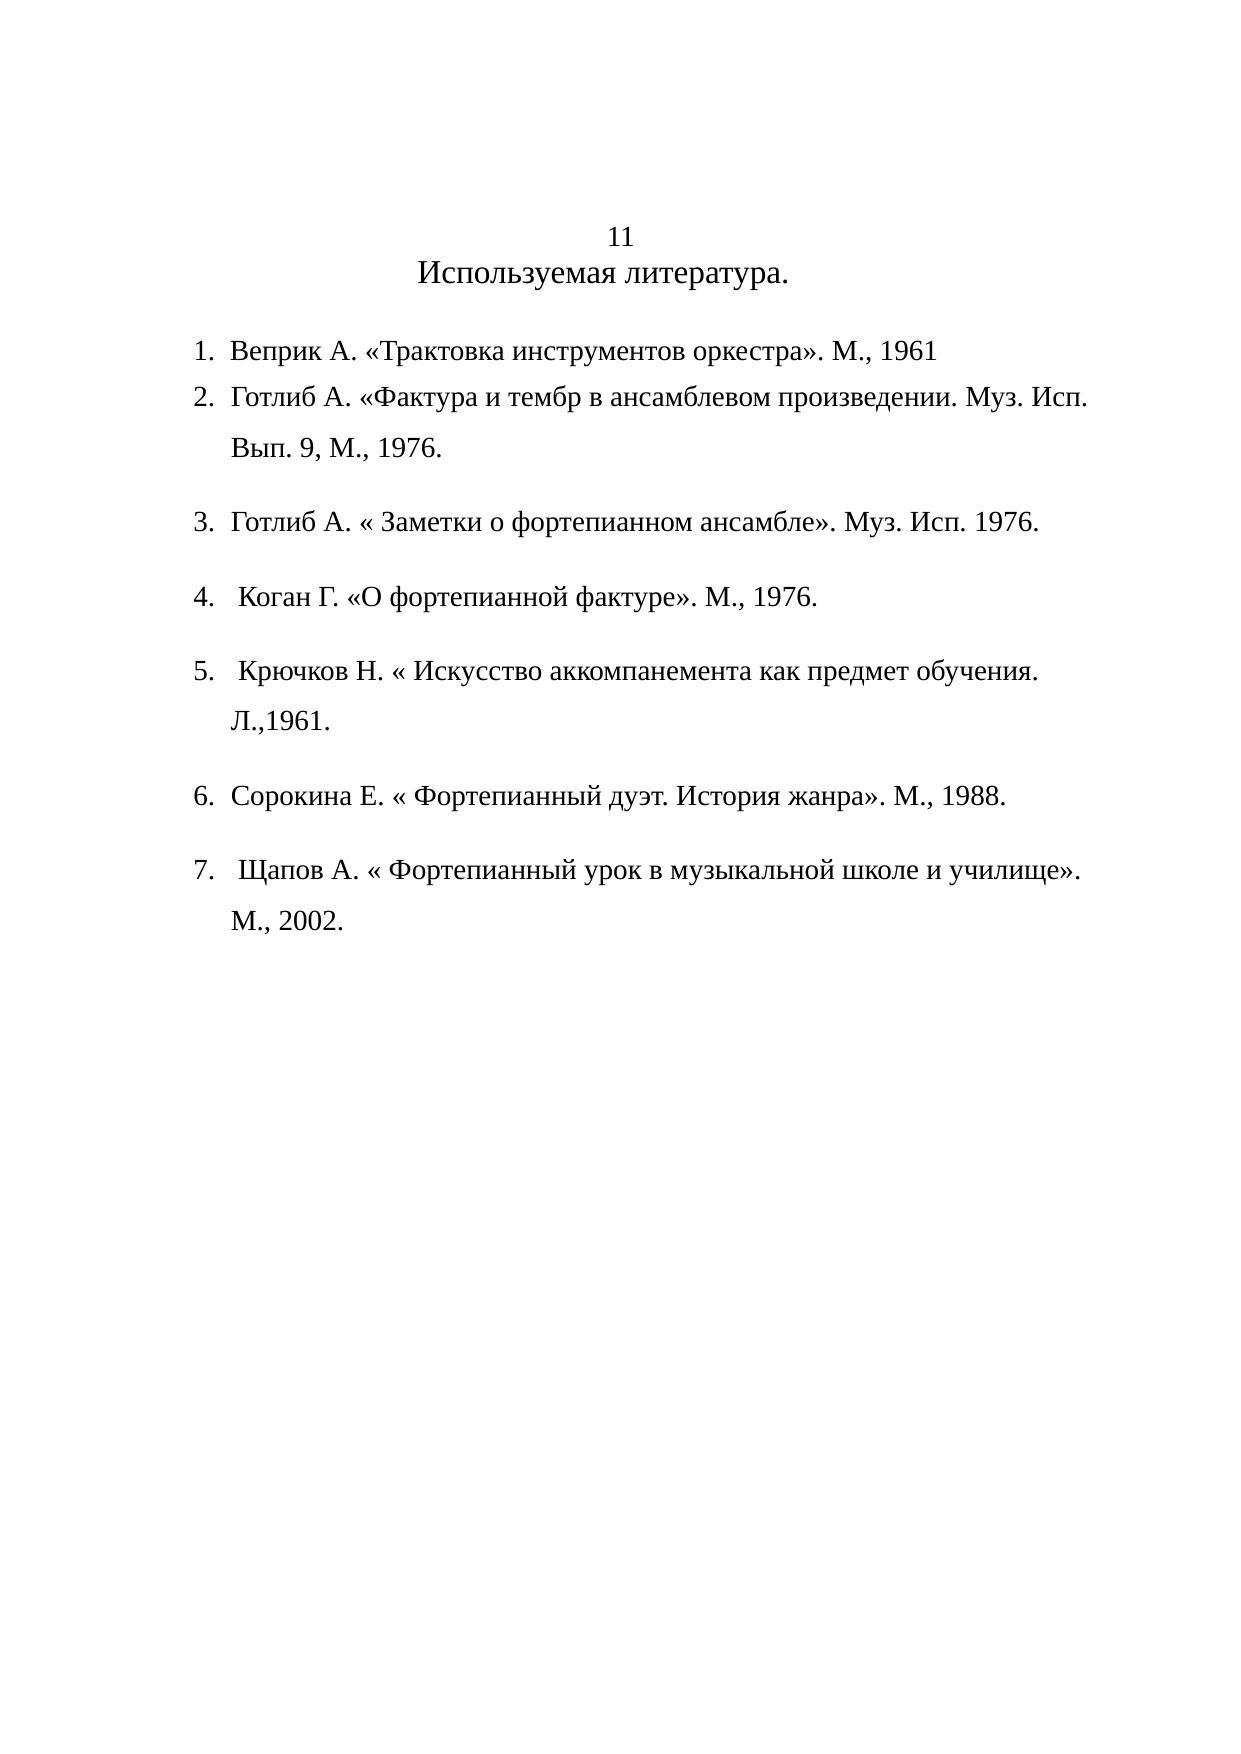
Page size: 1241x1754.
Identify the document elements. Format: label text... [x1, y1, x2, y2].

list Готлиб А. « Заметки о фортепианном ансамбле». Муз. Исп. 1976. [193, 504, 1122, 538]
text 1. Веприк А. «Трактовка инструментов оркестра». М., 1961 [118, 329, 1122, 367]
list Щапов А. « Фортепианный урок в музыкальной школе и училище». М., 2002. [193, 852, 1122, 936]
text Используемая литература. [118, 252, 1122, 291]
list Крючков Н. « Искусство аккомпанемента как предмет обучения. Л.,1961. [193, 653, 1122, 737]
list Коган Г. «О фортепианной фактуре». М., 1976. [193, 579, 1122, 612]
text 11 [118, 219, 1122, 252]
list Готлиб А. «Фактура и тембр в ансамблевом произведении. Муз. Исп. Вып. 9, М., 1976. [193, 379, 1122, 463]
list Сорокина Е. « Фортепианный дуэт. История жанра». М., 1988. [193, 778, 1122, 811]
